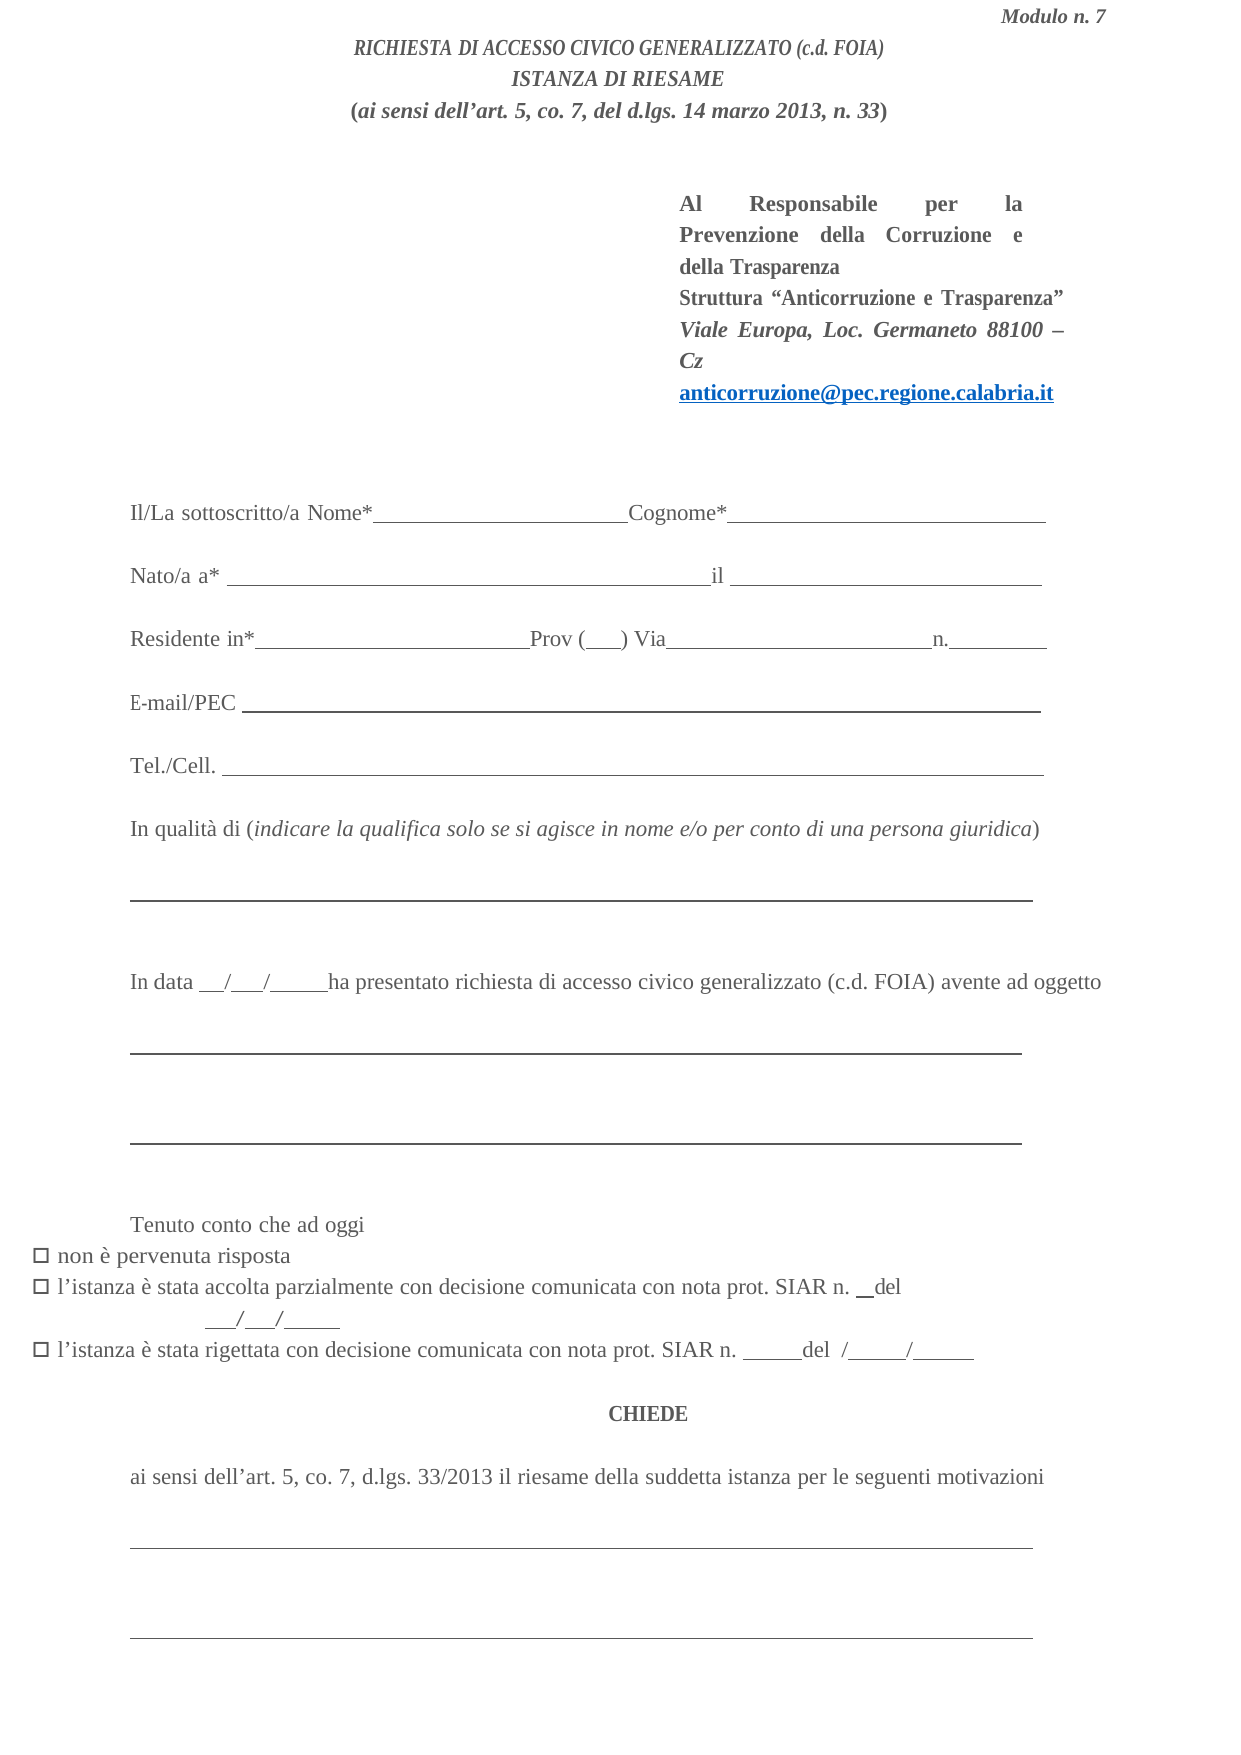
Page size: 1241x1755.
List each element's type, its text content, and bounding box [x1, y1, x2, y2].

text Il/La sottoscritto/a Nome* Cognome* [130, 499, 1167, 525]
text In qualità di (indicare la qualifica solo se si agisce in nome e/o per conto di una persona giuridica) [130, 815, 1167, 842]
text Residente in* Prov ( ) Via n. [130, 625, 1167, 652]
list l’istanza è stata accolta parzialmente con decisione comunicata con nota prot. SIAR n. del [32, 1273, 1167, 1300]
list non è pervenuta risposta [32, 1242, 1167, 1269]
text E-mail/PEC [130, 689, 1167, 715]
text Struttura “Anticorruzione e Trasparenza” Viale Europa, Loc. Germaneto 88100 – Cz anticorruzione@pec.regione.calabria.it [679, 284, 1064, 405]
text (ai sensi dell’art. 5, co. 7, del d.lgs. 14 marzo 2013, n. 33) [74, 97, 1164, 123]
text Nato/a a* il [130, 562, 1167, 588]
text In data / / ha presentato richiesta di accesso civico generalizzato (c.d. FOIA) avente ad oggetto [130, 968, 1167, 994]
text Al Responsabile per la Prevenzione della Corruzione e della Trasparenza [679, 189, 1022, 279]
text / / [205, 1305, 1167, 1332]
text Tenuto conto che ad oggi [130, 1211, 1167, 1237]
text Tel./Cell. [130, 752, 1167, 778]
text Modulo n. 7 [74, 4, 1108, 28]
list l’istanza è stata rigettata con decisione comunicata con nota prot. SIAR n. del / / [32, 1336, 1167, 1363]
text CHIEDE [130, 1399, 1167, 1426]
text RICHIESTA DI ACCESSO CIVICO GENERALIZZATO (c.d. FOIA) ISTANZA DI RIESAME [351, 34, 886, 92]
text ai sensi dell’art. 5, co. 7, d.lgs. 33/2013 il riesame della suddetta istanza per le seguenti motivazioni [130, 1463, 1167, 1489]
